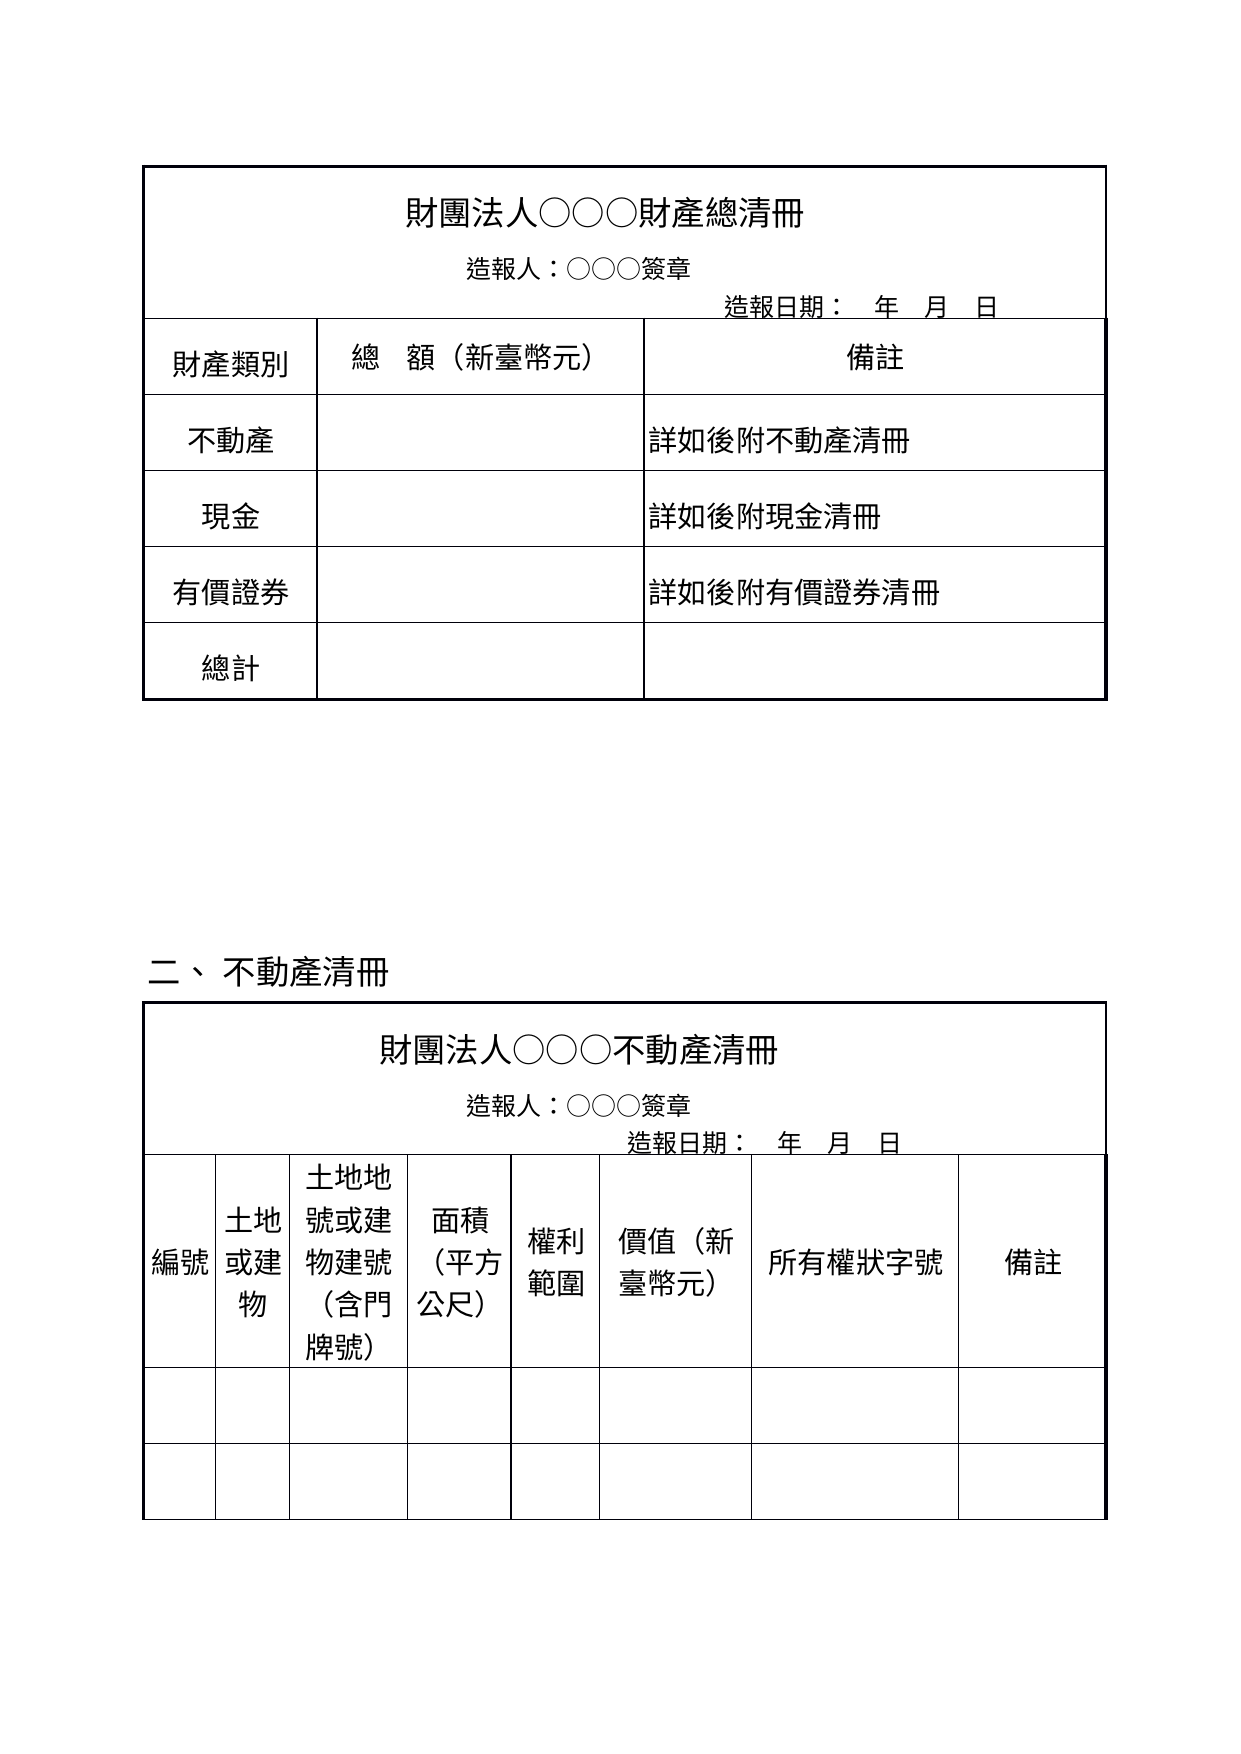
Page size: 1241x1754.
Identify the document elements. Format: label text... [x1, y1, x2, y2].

list 不動產清冊 [148, 926, 1122, 1001]
table_cell [145, 1444, 215, 1519]
table_cell 土地地號或建物建號（含門牌號） [290, 1155, 407, 1367]
table_cell 財產類別 [145, 319, 316, 394]
table_cell [512, 1444, 599, 1519]
table_header 財團法人○○○不動產清冊 造報人：○○○簽章 造報日期： 年 月 日 [145, 1004, 1105, 1154]
table_cell [216, 1444, 289, 1519]
table_cell [512, 1368, 599, 1443]
table_cell [318, 471, 643, 546]
table_cell 總計 [145, 623, 316, 698]
table_cell 價值（新臺幣元） [600, 1155, 751, 1367]
table_cell [290, 1368, 407, 1443]
table_cell 面積（平方公尺） [408, 1155, 510, 1367]
table_cell 現金 [145, 471, 316, 546]
table_cell [600, 1368, 751, 1443]
table_cell [318, 623, 643, 698]
table_cell [959, 1444, 1104, 1519]
table_cell 編號 [145, 1155, 215, 1367]
table_cell 詳如後附現金清冊 [645, 471, 1104, 546]
table_cell [216, 1368, 289, 1443]
table_cell [290, 1444, 407, 1519]
table_cell [318, 547, 643, 622]
table_cell 備註 [645, 319, 1104, 394]
table_cell [752, 1444, 958, 1519]
table_cell [408, 1444, 510, 1519]
table_cell [408, 1368, 510, 1443]
table_header 財團法人○○○財產總清冊 造報人：○○○簽章 造報日期： 年 月 日 [145, 168, 1105, 318]
table_cell 總 額（新臺幣元） [318, 319, 643, 394]
table_cell 備註 [959, 1155, 1104, 1367]
table_cell 所有權狀字號 [752, 1155, 958, 1367]
table_cell [145, 1368, 215, 1443]
table_cell 有價證券 [145, 547, 316, 622]
table_cell [318, 395, 643, 470]
table_cell 詳如後附不動產清冊 [645, 395, 1104, 470]
table_cell [645, 623, 1104, 698]
table_cell 土地或建物 [216, 1155, 289, 1367]
table_cell [752, 1368, 958, 1443]
table_cell 詳如後附有價證券清冊 [645, 547, 1104, 622]
table_cell [600, 1444, 751, 1519]
table_cell 權利範圍 [512, 1155, 599, 1367]
table_cell [959, 1368, 1104, 1443]
table_cell 不動產 [145, 395, 316, 470]
